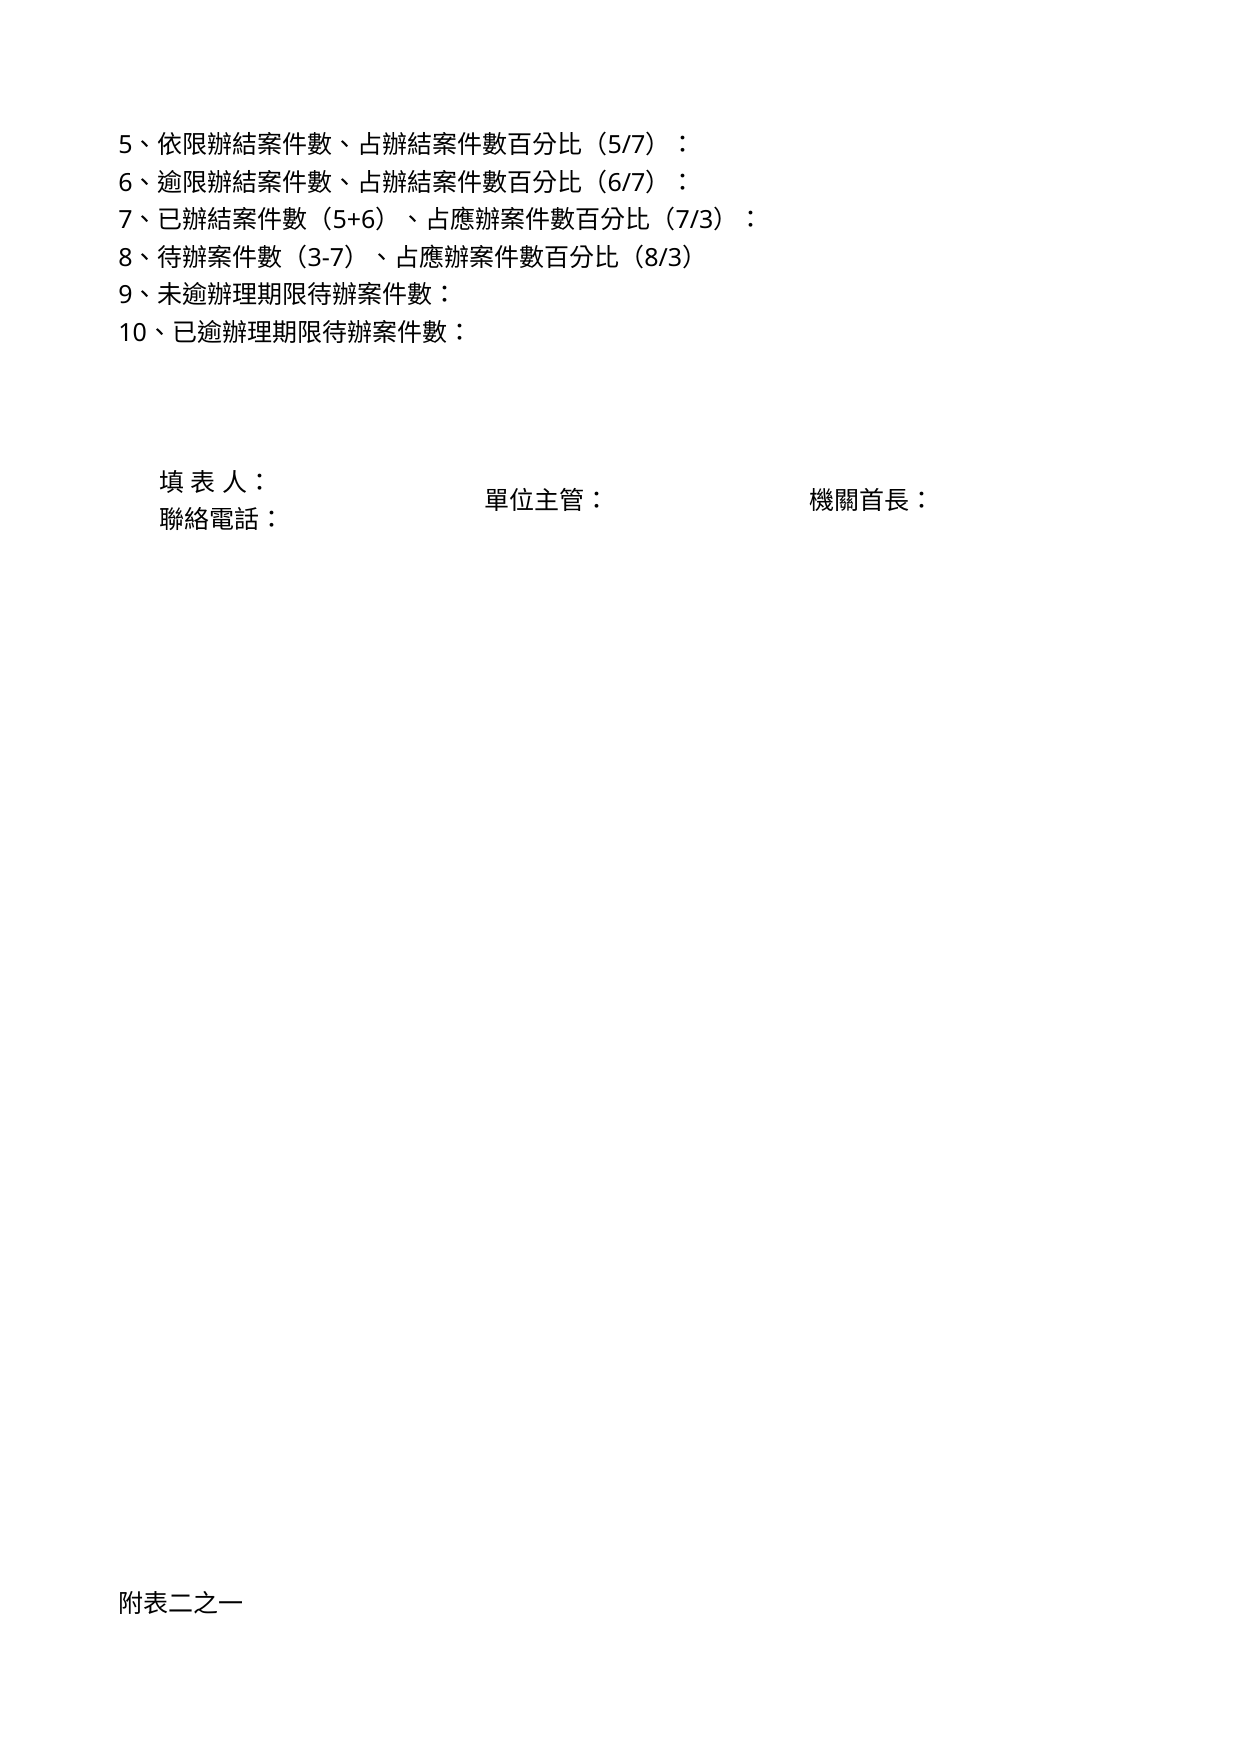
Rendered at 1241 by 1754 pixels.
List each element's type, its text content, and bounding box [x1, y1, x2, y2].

text 6、逾限辦結案件數、占辦結案件數百分比（6/7）： [118, 161, 1169, 199]
table_header 單位主管： [481, 461, 806, 536]
table_header 機關首長： [806, 461, 1131, 536]
text 8、待辦案件數（3-7）、占應辦案件數百分比（8/3） [118, 236, 1169, 274]
text 附表二之一 [118, 1583, 1169, 1620]
text 5、依限辦結案件數、占辦結案件數百分比（5/7）： [118, 124, 1169, 161]
text 7、已辦結案件數（5+6）、占應辦案件數百分比（7/3）： [118, 199, 1169, 236]
text 9、未逾辦理期限待辦案件數： [118, 274, 1169, 311]
text 10、已逾辦理期限待辦案件數： [118, 311, 1169, 349]
table_header 填表人： 聯絡電話： [156, 461, 481, 536]
